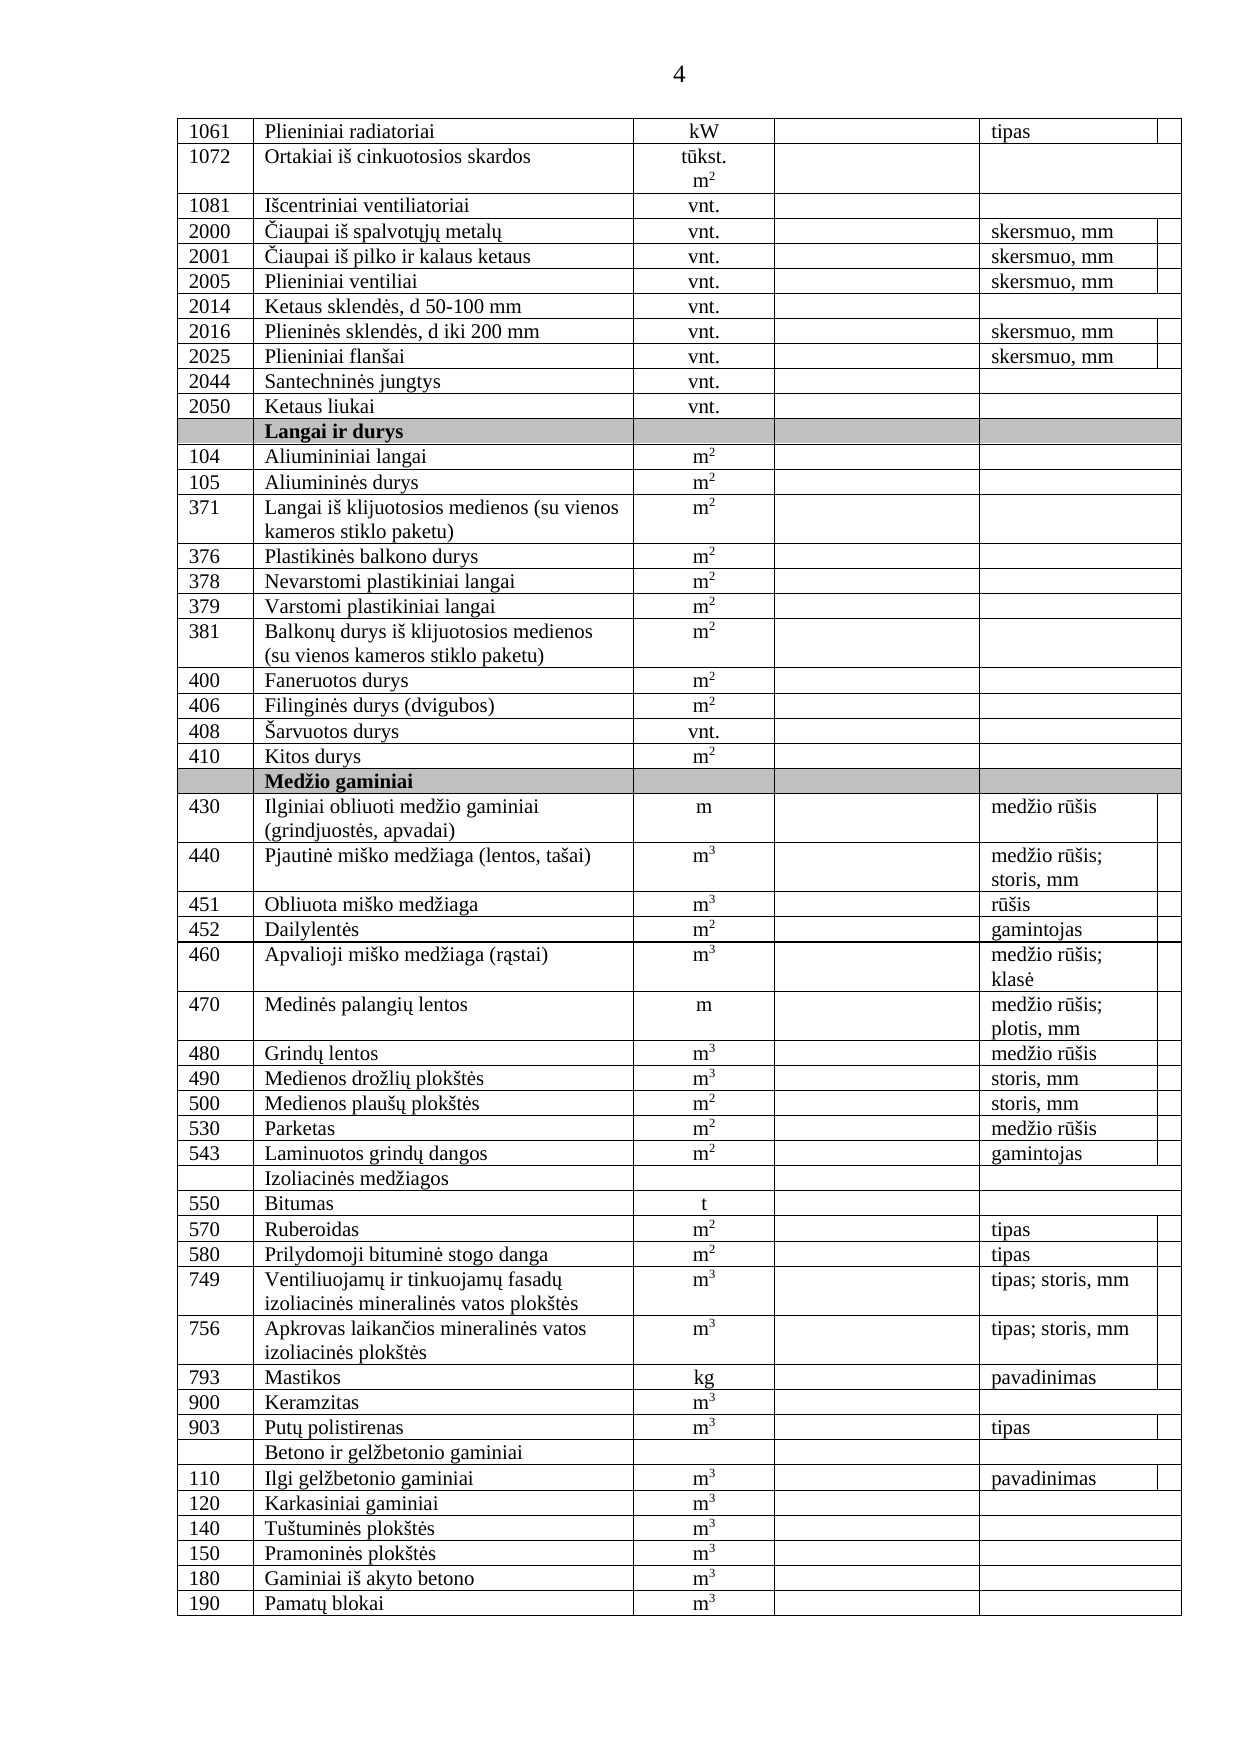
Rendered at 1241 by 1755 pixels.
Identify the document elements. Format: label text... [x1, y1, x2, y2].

table_cell [634, 419, 774, 443]
table_cell 1081 [178, 194, 253, 217]
table_cell [980, 1591, 1158, 1615]
table_cell 381 [178, 619, 253, 667]
table_cell 120 [178, 1491, 253, 1514]
table_cell skersmuo, mm [980, 319, 1157, 343]
table_cell tipas [980, 119, 1157, 143]
table_cell m2 [634, 445, 774, 468]
table_cell 110 [178, 1465, 253, 1489]
table_cell [775, 1267, 979, 1315]
table_cell m2 [634, 744, 774, 768]
table_cell 1072 [178, 144, 253, 192]
table_cell Čiaupai iš spalvotųjų metalų [254, 219, 633, 243]
table_cell pavadinimas [980, 1365, 1157, 1389]
table_cell Medinės palangių lentos [254, 992, 633, 1040]
table_cell [1158, 1541, 1181, 1565]
table_cell [775, 1091, 979, 1115]
table_cell Betono ir gelžbetonio gaminiai [254, 1440, 633, 1464]
table_cell [775, 319, 979, 343]
table_cell 2000 [178, 219, 253, 243]
table_cell [1158, 843, 1181, 891]
table_cell [775, 619, 979, 667]
table_cell [775, 1141, 979, 1165]
table_cell vnt. [634, 194, 774, 217]
table_cell 570 [178, 1216, 253, 1241]
table_cell m2 [634, 1116, 774, 1140]
table_cell [980, 544, 1158, 568]
table_cell [775, 495, 979, 543]
table_cell Pamatų blokai [254, 1591, 633, 1615]
table_cell [980, 1491, 1181, 1514]
table_cell 180 [178, 1566, 253, 1590]
table_cell [775, 892, 979, 916]
table_cell [775, 694, 979, 717]
table_cell [634, 769, 774, 793]
table_cell 452 [178, 917, 253, 941]
table_cell m2 [634, 569, 774, 593]
table_cell m2 [634, 694, 774, 717]
table_cell 408 [178, 719, 253, 743]
table_cell [775, 1465, 979, 1489]
table_cell medžio rūšis [980, 794, 1157, 842]
table_cell vnt. [634, 294, 774, 318]
table_cell Aliumininiai langai [254, 445, 633, 468]
table_cell [1158, 1465, 1181, 1489]
table_cell m3 [634, 843, 774, 891]
table_cell [980, 694, 1158, 717]
table_cell gamintojas [980, 917, 1157, 941]
table_cell [1158, 719, 1181, 743]
table_cell [980, 194, 1158, 217]
table_cell rūšis [980, 892, 1157, 916]
table_cell Grindų lentos [254, 1041, 633, 1065]
table_cell 580 [178, 1242, 253, 1266]
table_cell 460 [178, 943, 253, 991]
table_cell [980, 619, 1158, 667]
table_cell 140 [178, 1516, 253, 1540]
table_cell [980, 744, 1158, 768]
table_cell m2 [634, 917, 774, 941]
table_cell [1158, 1566, 1181, 1590]
table_cell [775, 1440, 979, 1464]
table_cell Karkasiniai gaminiai [254, 1491, 633, 1514]
table_cell storis, mm [980, 1091, 1157, 1115]
table_cell [1158, 119, 1181, 143]
table_cell medžio rūšis [980, 1041, 1157, 1065]
table_cell [775, 119, 979, 143]
table_cell [1158, 619, 1181, 667]
table_cell Varstomi plastikiniai langai [254, 594, 633, 618]
table_cell tipas [980, 1216, 1157, 1241]
table_cell [775, 344, 979, 368]
table_cell [1158, 319, 1181, 343]
table_cell Faneruotos durys [254, 668, 633, 692]
table_cell Medienos drožlių plokštės [254, 1066, 633, 1090]
table_cell vnt. [634, 219, 774, 243]
table_cell [1158, 1066, 1181, 1090]
table_cell [980, 369, 1181, 393]
table_cell [1158, 1591, 1181, 1615]
table_cell [775, 943, 979, 991]
table_cell [775, 569, 979, 593]
table_cell 150 [178, 1541, 253, 1565]
table_cell [775, 992, 979, 1040]
table_cell kg [634, 1365, 774, 1389]
table_cell [1158, 1116, 1181, 1140]
table_cell [1158, 1091, 1181, 1115]
table_cell m2 [634, 470, 774, 494]
table_cell 2050 [178, 394, 253, 418]
table_cell [178, 419, 253, 443]
table_cell [775, 668, 979, 692]
table_cell [1158, 668, 1181, 692]
table_cell [1158, 1141, 1181, 1165]
table_cell [775, 394, 979, 418]
table_cell [775, 843, 979, 891]
table_cell [775, 419, 979, 443]
table_cell [775, 917, 979, 941]
table_cell 2025 [178, 344, 253, 368]
table_cell [980, 394, 1158, 418]
table_cell skersmuo, mm [980, 269, 1157, 293]
table_cell 406 [178, 694, 253, 717]
table_cell 376 [178, 544, 253, 568]
table_cell Ilgi gelžbetonio gaminiai [254, 1465, 633, 1489]
table_cell skersmuo, mm [980, 219, 1157, 243]
table_cell 550 [178, 1191, 253, 1215]
table_cell [980, 1191, 1158, 1215]
table_cell m3 [634, 1491, 774, 1514]
table_cell m2 [634, 544, 774, 568]
table_cell m3 [634, 1041, 774, 1065]
table_cell [980, 419, 1158, 443]
table_cell [1158, 943, 1181, 991]
table_cell 530 [178, 1116, 253, 1140]
table_cell [1158, 194, 1181, 217]
table_cell [775, 445, 979, 468]
table_cell [980, 1516, 1158, 1540]
table_cell 2014 [178, 294, 253, 318]
table_cell [775, 1390, 979, 1414]
table_cell [775, 1216, 979, 1241]
table_cell vnt. [634, 394, 774, 418]
table_cell Plieniniai radiatoriai [254, 119, 633, 143]
table_cell Aliumininės durys [254, 470, 633, 494]
table_cell m3 [634, 1566, 774, 1590]
table_cell m3 [634, 1465, 774, 1489]
table_cell [775, 544, 979, 568]
table_cell [1158, 1365, 1181, 1389]
table_cell Kitos durys [254, 744, 633, 768]
table_cell tipas [980, 1415, 1157, 1439]
table_cell Mastikos [254, 1365, 633, 1389]
table_cell 2016 [178, 319, 253, 343]
table_cell Ketaus sklendės, d 50-100 mm [254, 294, 633, 318]
table_cell Ventiliuojamų ir tinkuojamų fasadų izoliacinės mineralinės vatos plokštės [254, 1267, 633, 1315]
table_cell Medienos plaušų plokštės [254, 1091, 633, 1115]
table_cell 371 [178, 495, 253, 543]
table_cell Prilydomoji bituminė stogo danga [254, 1242, 633, 1266]
table_cell [775, 269, 979, 293]
table_cell [775, 1415, 979, 1439]
table_cell m2 [634, 619, 774, 667]
table_cell [775, 719, 979, 743]
table_cell m2 [634, 594, 774, 618]
table_cell [775, 1066, 979, 1090]
table_cell 500 [178, 1091, 253, 1115]
table_cell [980, 1440, 1181, 1464]
table_cell m3 [634, 1316, 774, 1364]
table_cell [1158, 269, 1181, 293]
table_cell 900 [178, 1390, 253, 1414]
table_cell medžio rūšis; storis, mm [980, 843, 1157, 891]
table_cell [1158, 594, 1181, 618]
table_cell [775, 594, 979, 618]
table_cell m3 [634, 1390, 774, 1414]
table_cell Dailylentės [254, 917, 633, 941]
table_cell [775, 1516, 979, 1540]
table_cell [775, 369, 979, 393]
table_cell Plieniniai ventiliai [254, 269, 633, 293]
table_cell Putų polistirenas [254, 1415, 633, 1439]
table_cell [980, 294, 1181, 318]
table_cell [775, 1365, 979, 1389]
table_cell Ruberoidas [254, 1216, 633, 1241]
table_cell [775, 294, 979, 318]
table_cell vnt. [634, 269, 774, 293]
table_cell [775, 1191, 979, 1215]
table_cell [775, 144, 979, 192]
table_cell 543 [178, 1141, 253, 1165]
table_cell [980, 144, 1181, 192]
table_cell Izoliacinės medžiagos [254, 1166, 633, 1190]
table_cell 410 [178, 744, 253, 768]
table_cell [1158, 344, 1181, 368]
table_cell m3 [634, 1267, 774, 1315]
table_cell vnt. [634, 344, 774, 368]
table_cell Išcentriniai ventiliatoriai [254, 194, 633, 217]
table_cell [1158, 917, 1181, 941]
table_cell [1158, 992, 1181, 1040]
table_cell [775, 194, 979, 217]
table_cell 793 [178, 1365, 253, 1389]
table_cell m3 [634, 1516, 774, 1540]
table_cell m3 [634, 1591, 774, 1615]
table_cell Santechninės jungtys [254, 369, 633, 393]
table_cell medžio rūšis; plotis, mm [980, 992, 1157, 1040]
table_cell [1158, 1316, 1181, 1364]
table_cell 2044 [178, 369, 253, 393]
table_cell m3 [634, 1415, 774, 1439]
table_cell [775, 244, 979, 268]
table_cell Ilginiai obliuoti medžio gaminiai (grindjuostės, apvadai) [254, 794, 633, 842]
table_cell m [634, 992, 774, 1040]
table_cell [775, 1541, 979, 1565]
table_cell [1158, 1516, 1181, 1540]
table_cell 400 [178, 668, 253, 692]
table_cell Bitumas [254, 1191, 633, 1215]
table_cell [980, 1566, 1158, 1590]
table_cell Apkrovas laikančios mineralinės vatos izoliacinės plokštės [254, 1316, 633, 1364]
table_cell m3 [634, 1066, 774, 1090]
table_cell tipas; storis, mm [980, 1316, 1157, 1364]
table_cell 470 [178, 992, 253, 1040]
table_cell [980, 1166, 1181, 1190]
table_cell [178, 1440, 253, 1464]
table_cell m2 [634, 1141, 774, 1165]
table_cell [1158, 219, 1181, 243]
table_cell m2 [634, 495, 774, 543]
table_cell [775, 1242, 979, 1266]
table_cell 451 [178, 892, 253, 916]
table_cell Plieniniai flanšai [254, 344, 633, 368]
table_cell [980, 1541, 1158, 1565]
table_cell [775, 744, 979, 768]
table_cell [775, 1166, 979, 1190]
table_cell [1158, 470, 1181, 494]
table_cell [1158, 394, 1181, 418]
table_cell 480 [178, 1041, 253, 1065]
table_cell m3 [634, 892, 774, 916]
table_cell Medžio gaminiai [254, 769, 633, 793]
table_cell Plieninės sklendės, d iki 200 mm [254, 319, 633, 343]
table_cell medžio rūšis [980, 1116, 1157, 1140]
table_cell [1158, 694, 1181, 717]
table_cell [775, 219, 979, 243]
table_cell kW [634, 119, 774, 143]
table_cell m [634, 794, 774, 842]
table_cell [980, 668, 1158, 692]
table_cell [1158, 569, 1181, 593]
table_cell tūkst. m2 [634, 144, 774, 192]
table_cell Parketas [254, 1116, 633, 1140]
table_cell [1158, 1191, 1181, 1215]
table_cell [980, 569, 1158, 593]
table_cell 2005 [178, 269, 253, 293]
table_cell gamintojas [980, 1141, 1157, 1165]
table_cell Apvalioji miško medžiaga (rąstai) [254, 943, 633, 991]
table_cell 440 [178, 843, 253, 891]
table_cell Obliuota miško medžiaga [254, 892, 633, 916]
table_cell storis, mm [980, 1066, 1157, 1090]
table_cell 756 [178, 1316, 253, 1364]
table_cell [980, 1390, 1181, 1414]
table_cell 378 [178, 569, 253, 593]
table_cell vnt. [634, 369, 774, 393]
table_cell medžio rūšis; klasė [980, 943, 1157, 991]
table_cell [980, 445, 1158, 468]
table_cell [980, 495, 1158, 543]
table_cell [634, 1166, 774, 1190]
table_cell Keramzitas [254, 1390, 633, 1414]
table_cell vnt. [634, 319, 774, 343]
table_cell [775, 794, 979, 842]
table_cell Langai iš klijuotosios medienos (su vienos kameros stiklo paketu) [254, 495, 633, 543]
table_cell [1158, 445, 1181, 468]
table_cell 379 [178, 594, 253, 618]
table_cell [1158, 419, 1181, 443]
table_cell Pjautinė miško medžiaga (lentos, tašai) [254, 843, 633, 891]
table_cell [1158, 244, 1181, 268]
table_cell skersmuo, mm [980, 344, 1157, 368]
table_cell Šarvuotos durys [254, 719, 633, 743]
table_cell m2 [634, 1216, 774, 1241]
table_cell [1158, 1242, 1181, 1266]
table_cell tipas [980, 1242, 1157, 1266]
table_cell Ketaus liukai [254, 394, 633, 418]
table_cell 490 [178, 1066, 253, 1090]
table_cell m2 [634, 668, 774, 692]
table_cell vnt. [634, 719, 774, 743]
table_cell tipas; storis, mm [980, 1267, 1157, 1315]
table_cell 430 [178, 794, 253, 842]
table_cell Laminuotos grindų dangos [254, 1141, 633, 1165]
table_cell [1158, 1216, 1181, 1241]
table_cell [980, 769, 1158, 793]
table_cell Gaminiai iš akyto betono [254, 1566, 633, 1590]
table_cell [775, 1316, 979, 1364]
table_cell [775, 1041, 979, 1065]
table_cell 190 [178, 1591, 253, 1615]
table_cell Filinginės durys (dvigubos) [254, 694, 633, 717]
table_cell [1158, 769, 1181, 793]
table_cell [1158, 1415, 1181, 1439]
table_cell [178, 1166, 253, 1190]
table_cell 1061 [178, 119, 253, 143]
table_cell 903 [178, 1415, 253, 1439]
table_cell Nevarstomi plastikiniai langai [254, 569, 633, 593]
table_cell [1158, 495, 1181, 543]
table_cell 749 [178, 1267, 253, 1315]
table_cell t [634, 1191, 774, 1215]
table_cell Pramoninės plokštės [254, 1541, 633, 1565]
table_cell [634, 1440, 774, 1464]
table_cell 105 [178, 470, 253, 494]
table_cell [1158, 544, 1181, 568]
table_cell [1158, 744, 1181, 768]
table_cell Balkonų durys iš klijuotosios medienos (su vienos kameros stiklo paketu) [254, 619, 633, 667]
table_cell Tuštuminės plokštės [254, 1516, 633, 1540]
table_cell [775, 769, 979, 793]
table_cell [980, 470, 1158, 494]
table_cell skersmuo, mm [980, 244, 1157, 268]
table_cell pavadinimas [980, 1465, 1157, 1489]
table_cell [1158, 892, 1181, 916]
table_cell [980, 719, 1158, 743]
table_cell m2 [634, 1242, 774, 1266]
table_cell vnt. [634, 244, 774, 268]
table_cell 104 [178, 445, 253, 468]
table_cell [1158, 794, 1181, 842]
table_cell [1158, 1041, 1181, 1065]
table_cell [775, 1566, 979, 1590]
table_cell [178, 769, 253, 793]
table_cell Plastikinės balkono durys [254, 544, 633, 568]
table_cell m3 [634, 943, 774, 991]
table_cell [775, 1491, 979, 1514]
table_cell [775, 1591, 979, 1615]
table_cell [980, 594, 1158, 618]
table_cell m2 [634, 1091, 774, 1115]
table_cell [775, 1116, 979, 1140]
table_cell Langai ir durys [254, 419, 633, 443]
table_cell 2001 [178, 244, 253, 268]
table_cell [775, 470, 979, 494]
table_cell Ortakiai iš cinkuotosios skardos [254, 144, 633, 192]
table_cell Čiaupai iš pilko ir kalaus ketaus [254, 244, 633, 268]
table_cell m3 [634, 1541, 774, 1565]
table_cell [1158, 1267, 1181, 1315]
